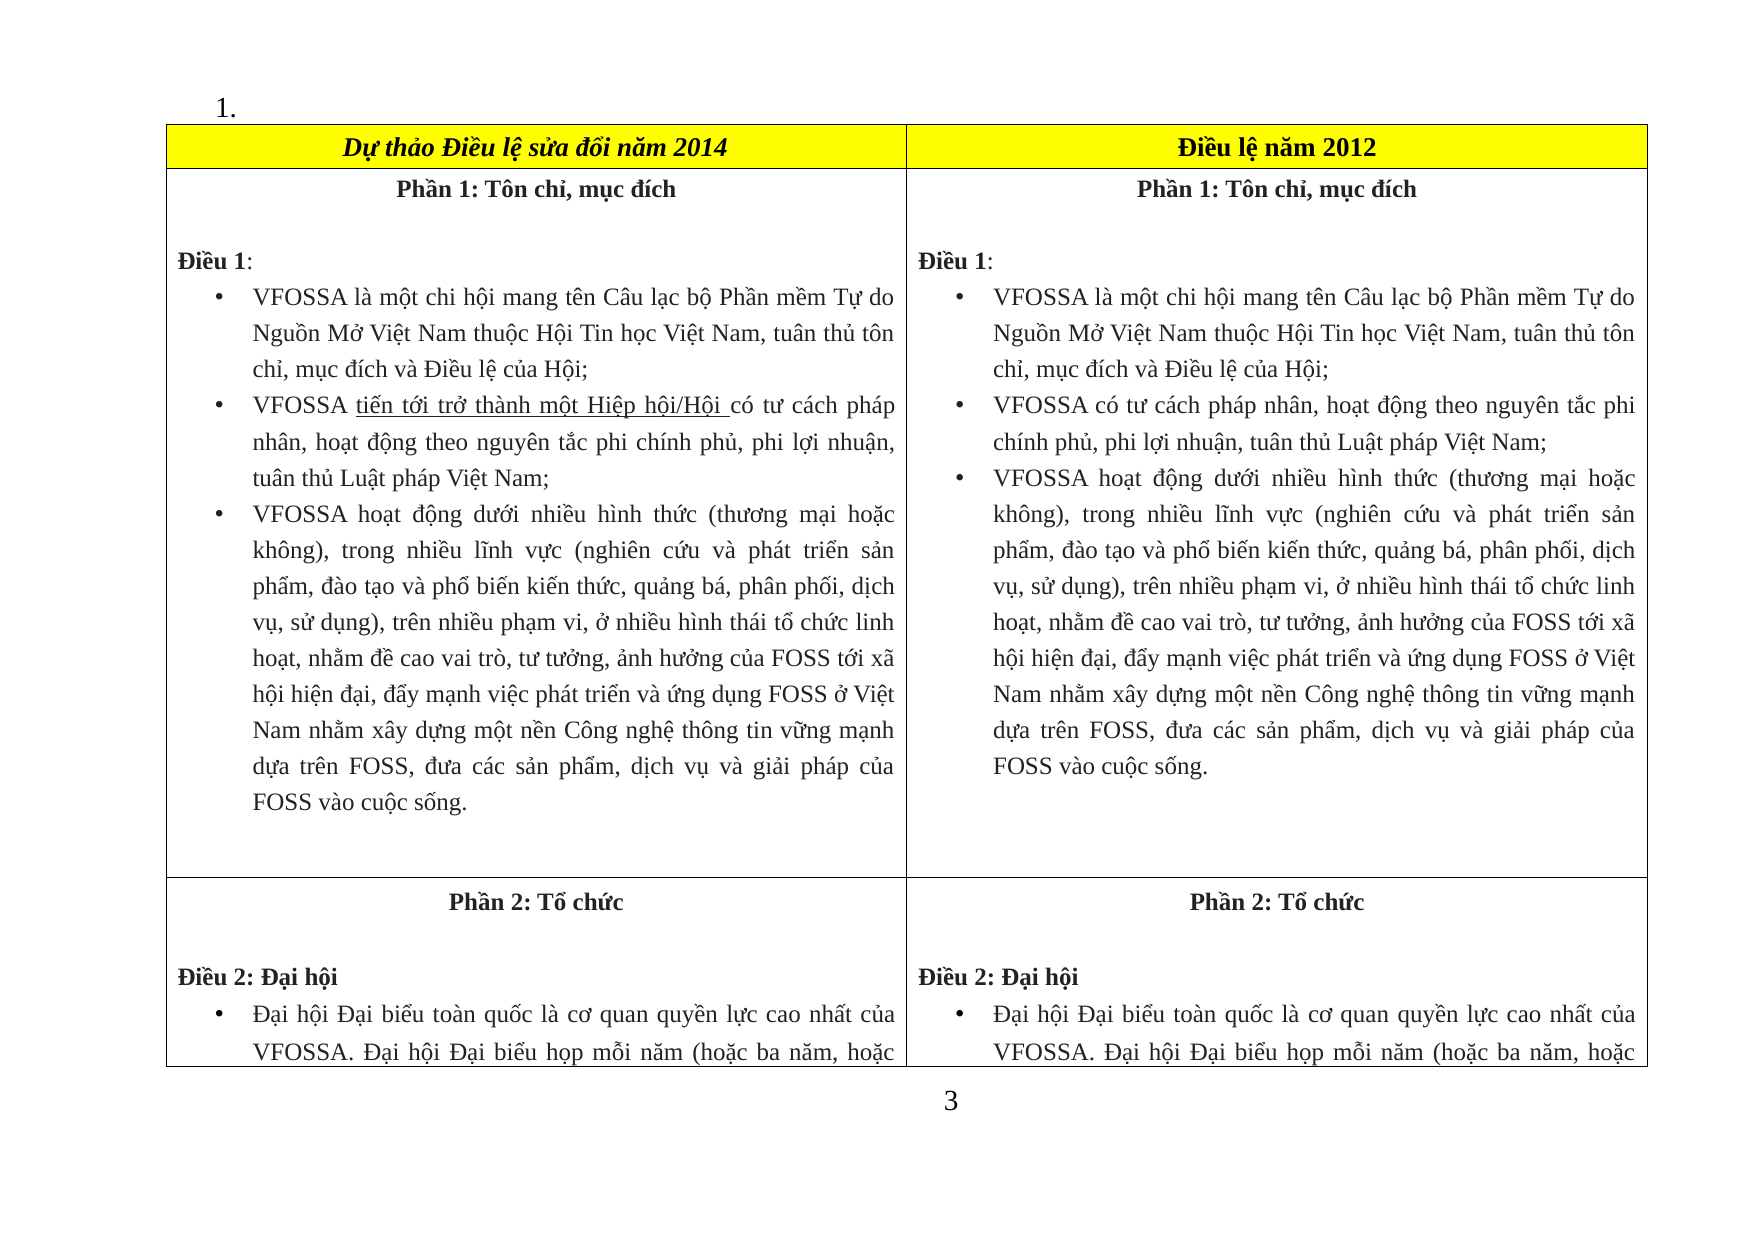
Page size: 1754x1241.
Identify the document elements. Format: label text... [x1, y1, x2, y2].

table_cell Phần 1: Tôn chỉ, mục đích Điều 1: VFOSSA là một chi hội mang tên Câu lạc bộ Phần mềm Tự do Nguồn Mở Việt Nam thuộc Hội Tin học Việt Nam, tuân thủ tôn chỉ, mục đích và Điều lệ của Hội; VFOSSA có tư cách pháp nhân, hoạt động theo nguyên tắc phi chính phủ, phi lợi nhuận, tuân thủ Luật pháp Việt Nam; VFOSSA hoạt động dưới nhiều hình thức (thương mại hoặc không), trong nhiều lĩnh vực (nghiên cứu và phát triển sản phẩm, đào tạo và phổ biến kiến thức, quảng bá, phân phối, dịch vụ, sử dụng), trên nhiều phạm vi, ở nhiều hình thái tổ chức linh hoạt, nhằm đề cao vai trò, tư tưởng, ảnh hưởng của FOSS tới xã hội hiện đại, đẩy mạnh việc phát triển và ứng dụng FOSS ở Việt Nam nhằm xây dựng một nền Công nghệ thông tin vững mạnh dựa trên FOSS, đưa các sản phẩm, dịch vụ và giải pháp của FOSS vào cuộc sống. [907, 169, 1647, 877]
table_cell Phần 2: Tổ chức Điều 2: Đại hội Đại hội Đại biểu toàn quốc là cơ quan quyền lực cao nhất của VFOSSA. Đại hội Đại biểu họp mỗi năm (hoặc ba năm, hoặc [167, 878, 906, 1066]
table_header Dự thảo Điều lệ sửa đổi năm 2014 [167, 125, 906, 168]
table_cell Phần 2: Tổ chức Điều 2: Đại hội Đại hội Đại biểu toàn quốc là cơ quan quyền lực cao nhất của VFOSSA. Đại hội Đại biểu họp mỗi năm (hoặc ba năm, hoặc [907, 878, 1647, 1066]
table_cell Phần 1: Tôn chỉ, mục đích Điều 1: VFOSSA là một chi hội mang tên Câu lạc bộ Phần mềm Tự do Nguồn Mở Việt Nam thuộc Hội Tin học Việt Nam, tuân thủ tôn chỉ, mục đích và Điều lệ của Hội; VFOSSA tiến tới trở thành một Hiệp hội/Hội có tư cách pháp nhân, hoạt động theo nguyên tắc phi chính phủ, phi lợi nhuận, tuân thủ Luật pháp Việt Nam; VFOSSA hoạt động dưới nhiều hình thức (thương mại hoặc không), trong nhiều lĩnh vực (nghiên cứu và phát triển sản phẩm, đào tạo và phổ biến kiến thức, quảng bá, phân phối, dịch vụ, sử dụng), trên nhiều phạm vi, ở nhiều hình thái tổ chức linh hoạt, nhằm đề cao vai trò, tư tưởng, ảnh hưởng của FOSS tới xã hội hiện đại, đẩy mạnh việc phát triển và ứng dụng FOSS ở Việt Nam nhằm xây dựng một nền Công nghệ thông tin vững mạnh dựa trên FOSS, đưa các sản phẩm, dịch vụ và giải pháp của FOSS vào cuộc sống. [167, 169, 906, 877]
table_header Điều lệ năm 2012 [907, 125, 1647, 168]
